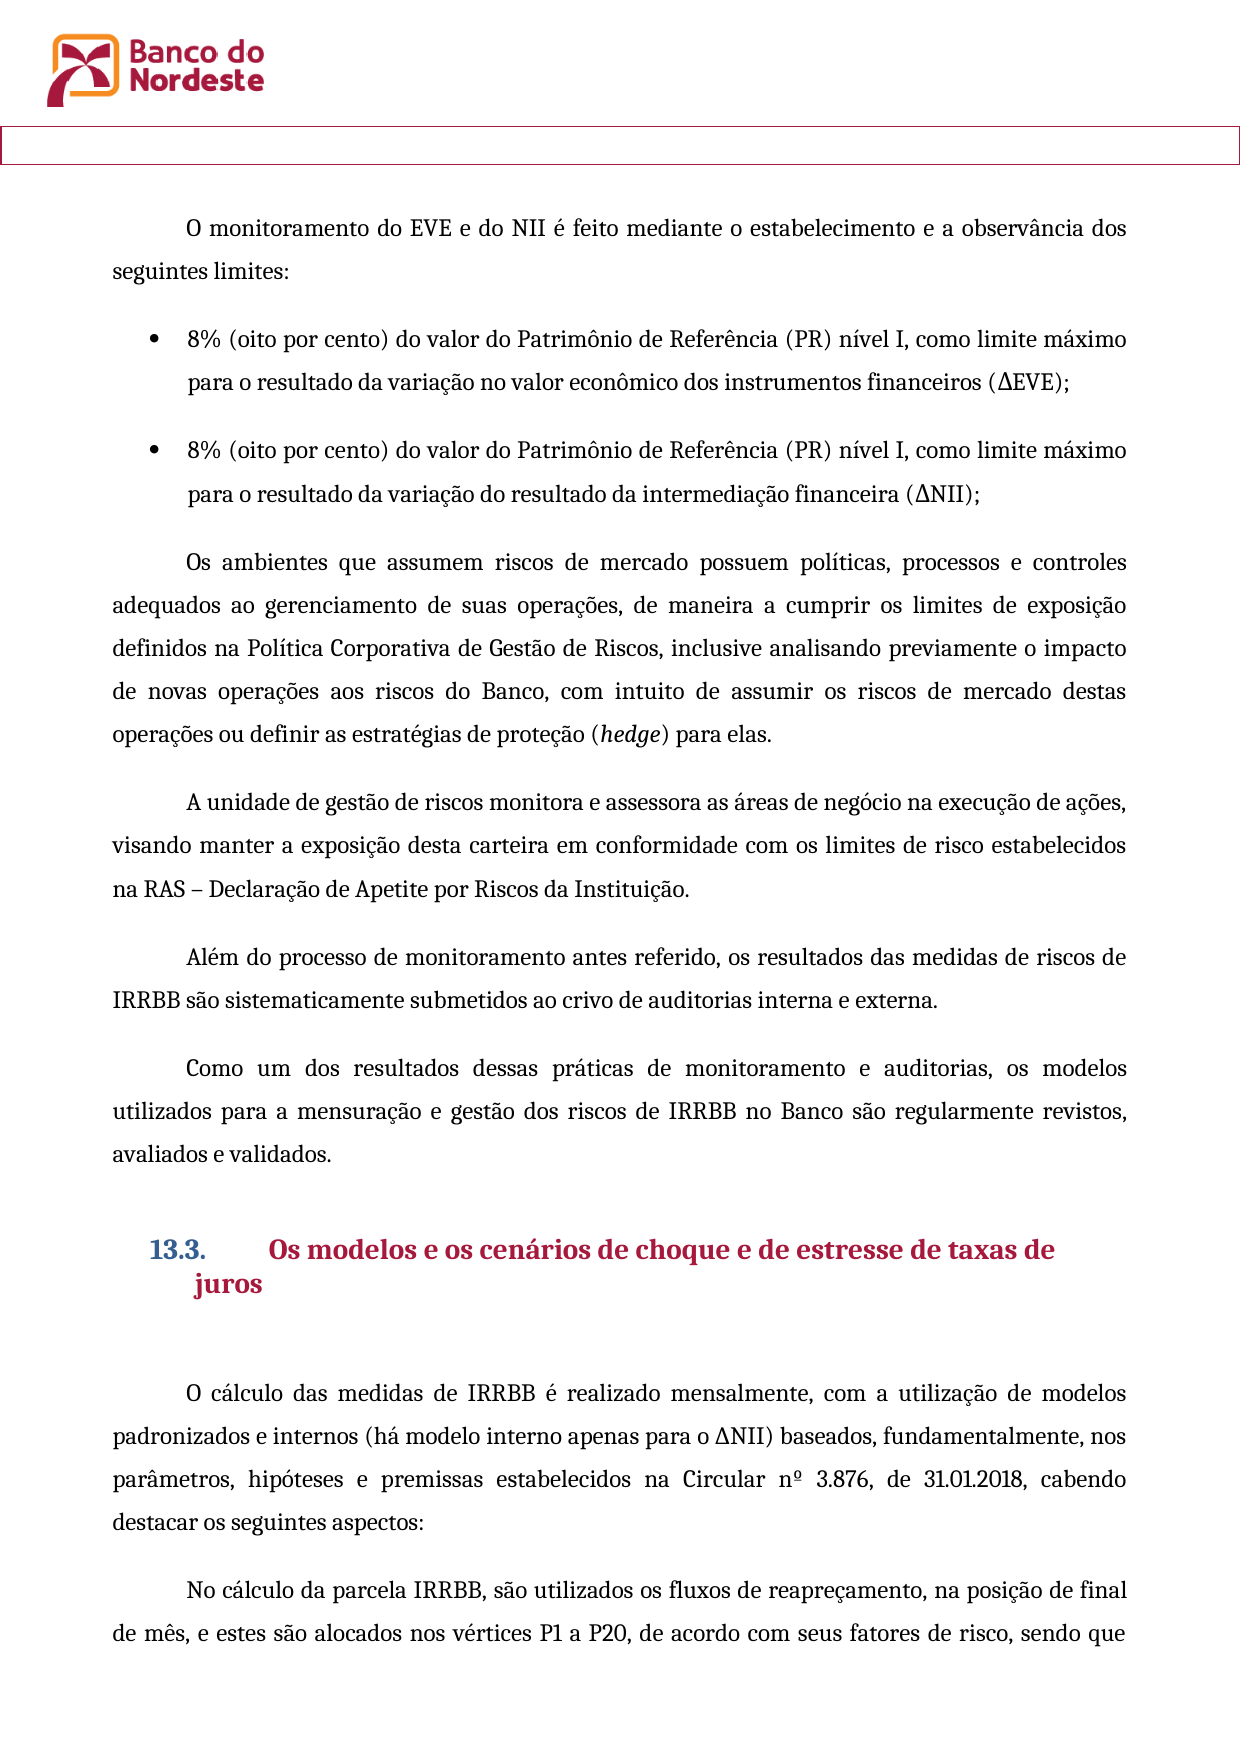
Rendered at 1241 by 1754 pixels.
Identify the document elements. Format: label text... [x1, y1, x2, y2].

text A unidade de gestão de riscos monitora e assessora as áreas de negócio na execução de ações, visando manter a exposição desta carteira em conformidade com os limites de risco estabelecidos na RAS – Declaração de Apetite por Riscos da Instituição. [112, 788, 1128, 903]
text Como um dos resultados dessas práticas de monitoramento e auditorias, os modelos utilizados para a mensuração e gestão dos riscos de IRRBB no Banco são regularmente revistos, avaliados e validados. [112, 1054, 1128, 1169]
list Os modelos e os cenários de choque e de estresse de taxas de juros [150, 1233, 1128, 1300]
text O cálculo das medidas de IRRBB é realizado mensalmente, com a utilização de modelos padronizados e internos (há modelo interno apenas para o ∆NII) baseados, fundamentalmente, nos parâmetros, hipóteses e premissas estabelecidos na Circular nº 3.876, de 31.01.2018, cabendo destacar os seguintes aspectos: [112, 1378, 1128, 1537]
list 8% (oito por cento) do valor do Patrimônio de Referência (PR) nível I, como limite máximo para o resultado da variação no valor econômico dos instrumentos financeiros (ΔEVE); [150, 325, 1128, 397]
text Os ambientes que assumem riscos de mercado possuem políticas, processos e controles adequados ao gerenciamento de suas operações, de maneira a cumprir os limites de exposição definidos na Política Corporativa de Gestão de Riscos, inclusive analisando previamente o impacto de novas operações aos riscos do Banco, com intuito de assumir os riscos de mercado destas operações ou definir as estratégias de proteção (hedge) para elas. [112, 548, 1128, 749]
text No cálculo da parcela IRRBB, são utilizados os fluxos de reapreçamento, na posição de final de mês, e estes são alocados nos vértices P1 a P20, de acordo com seus fatores de risco, sendo que [112, 1576, 1128, 1648]
list 8% (oito por cento) do valor do Patrimônio de Referência (PR) nível I, como limite máximo para o resultado da variação do resultado da intermediação financeira (ΔNII); [150, 436, 1128, 508]
text Além do processo de monitoramento antes referido, os resultados das medidas de riscos de IRRBB são sistematicamente submetidos ao crivo de auditorias interna e externa. [112, 943, 1128, 1014]
text O monitoramento do EVE e do NII é feito mediante o estabelecimento e a observância dos seguintes limites: [112, 214, 1128, 286]
